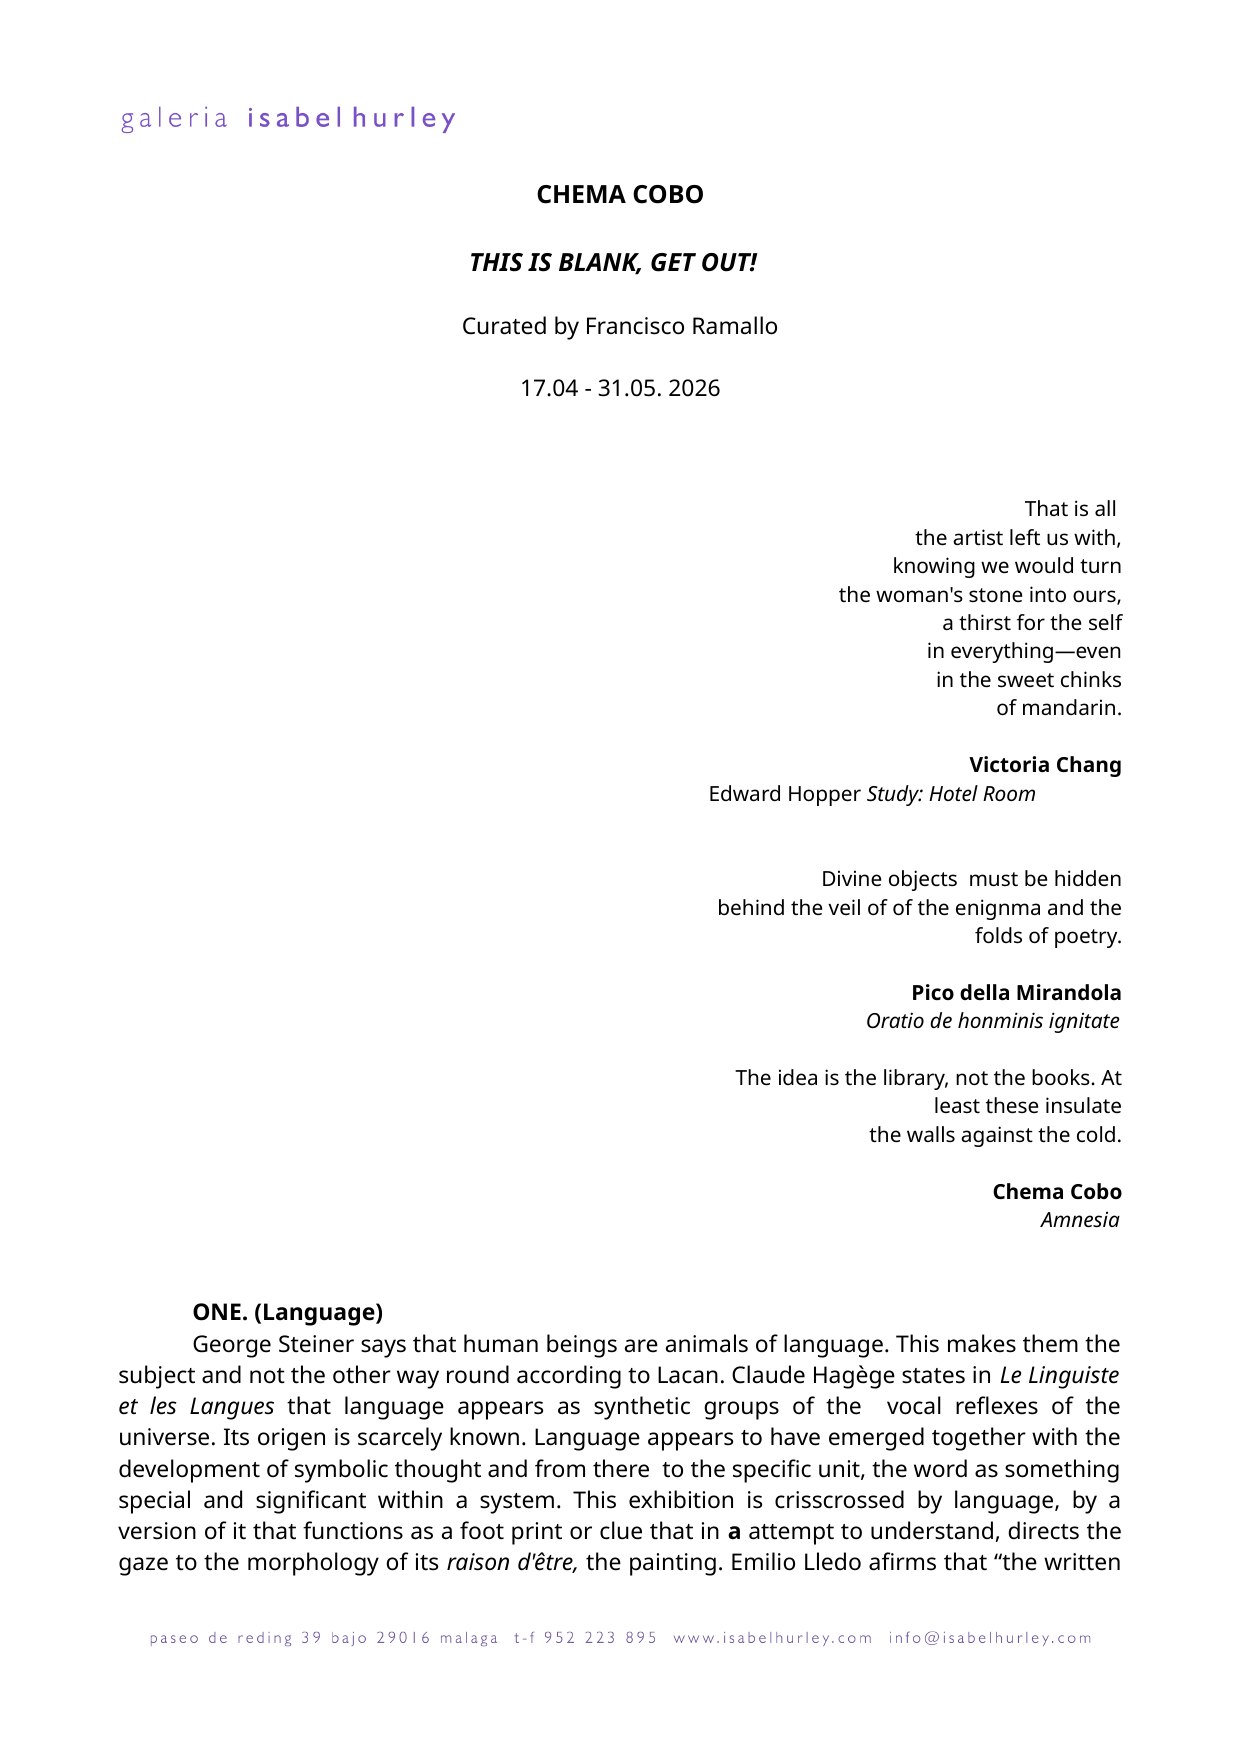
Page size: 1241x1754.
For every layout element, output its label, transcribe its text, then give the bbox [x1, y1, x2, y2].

text Curated by Francisco Ramallo [118, 310, 1122, 341]
text knowing we would turn [634, 551, 1122, 580]
text CHEMA COBO [118, 176, 1122, 210]
text That is all [118, 494, 1122, 523]
text Victoria Chang [634, 750, 1122, 779]
text ONE. (Language) [118, 1296, 1122, 1328]
text the artist left us with, [634, 523, 1122, 551]
text The idea is the library, not the books. At least these insulate [708, 1063, 1122, 1120]
text the woman's stone into ours, [634, 580, 1122, 608]
text George Steiner says that human beings are animals of language. This makes them the subject and not the other way round according to Lacan. Claude Hagège states in Le Linguiste et les Langues that language appears as synthetic groups of the vocal reflexes of the universe. Its origen is scarcely known. Language appears to have emerged together with the development of symbolic thought and from there to the specific unit, the word as something special and significant within a system. This exhibition is crisscrossed by language, by a version of it that functions as a foot print or clue that in a attempt to understand, directs the gaze to the morphology of its raison d'être, the painting. Emilio Lledo afirms that “the written [118, 1328, 1122, 1578]
text in everything—even [634, 637, 1122, 665]
text the walls against the cold. [118, 1120, 1122, 1148]
text Divine objects must be hidden behind the veil of of the enignma and the folds of poetry. [708, 836, 1122, 949]
text Oratio de honminis ignitate [708, 1006, 1122, 1035]
picture [107, 89, 467, 150]
text in the sweet chinks [634, 665, 1122, 693]
picture [118, 1607, 1123, 1676]
text Edward Hopper Study: Hotel Room [634, 779, 1122, 807]
text 17.04 - 31.05. 2026 [118, 372, 1122, 403]
text of mandarin. [634, 693, 1122, 722]
text THIS IS BLANK, GET OUT! [106, 244, 1122, 278]
text Pico della Mirandola [708, 978, 1122, 1006]
text a thirst for the self [634, 608, 1122, 637]
text Amnesia [118, 1205, 1122, 1234]
text Chema Cobo [118, 1177, 1122, 1205]
